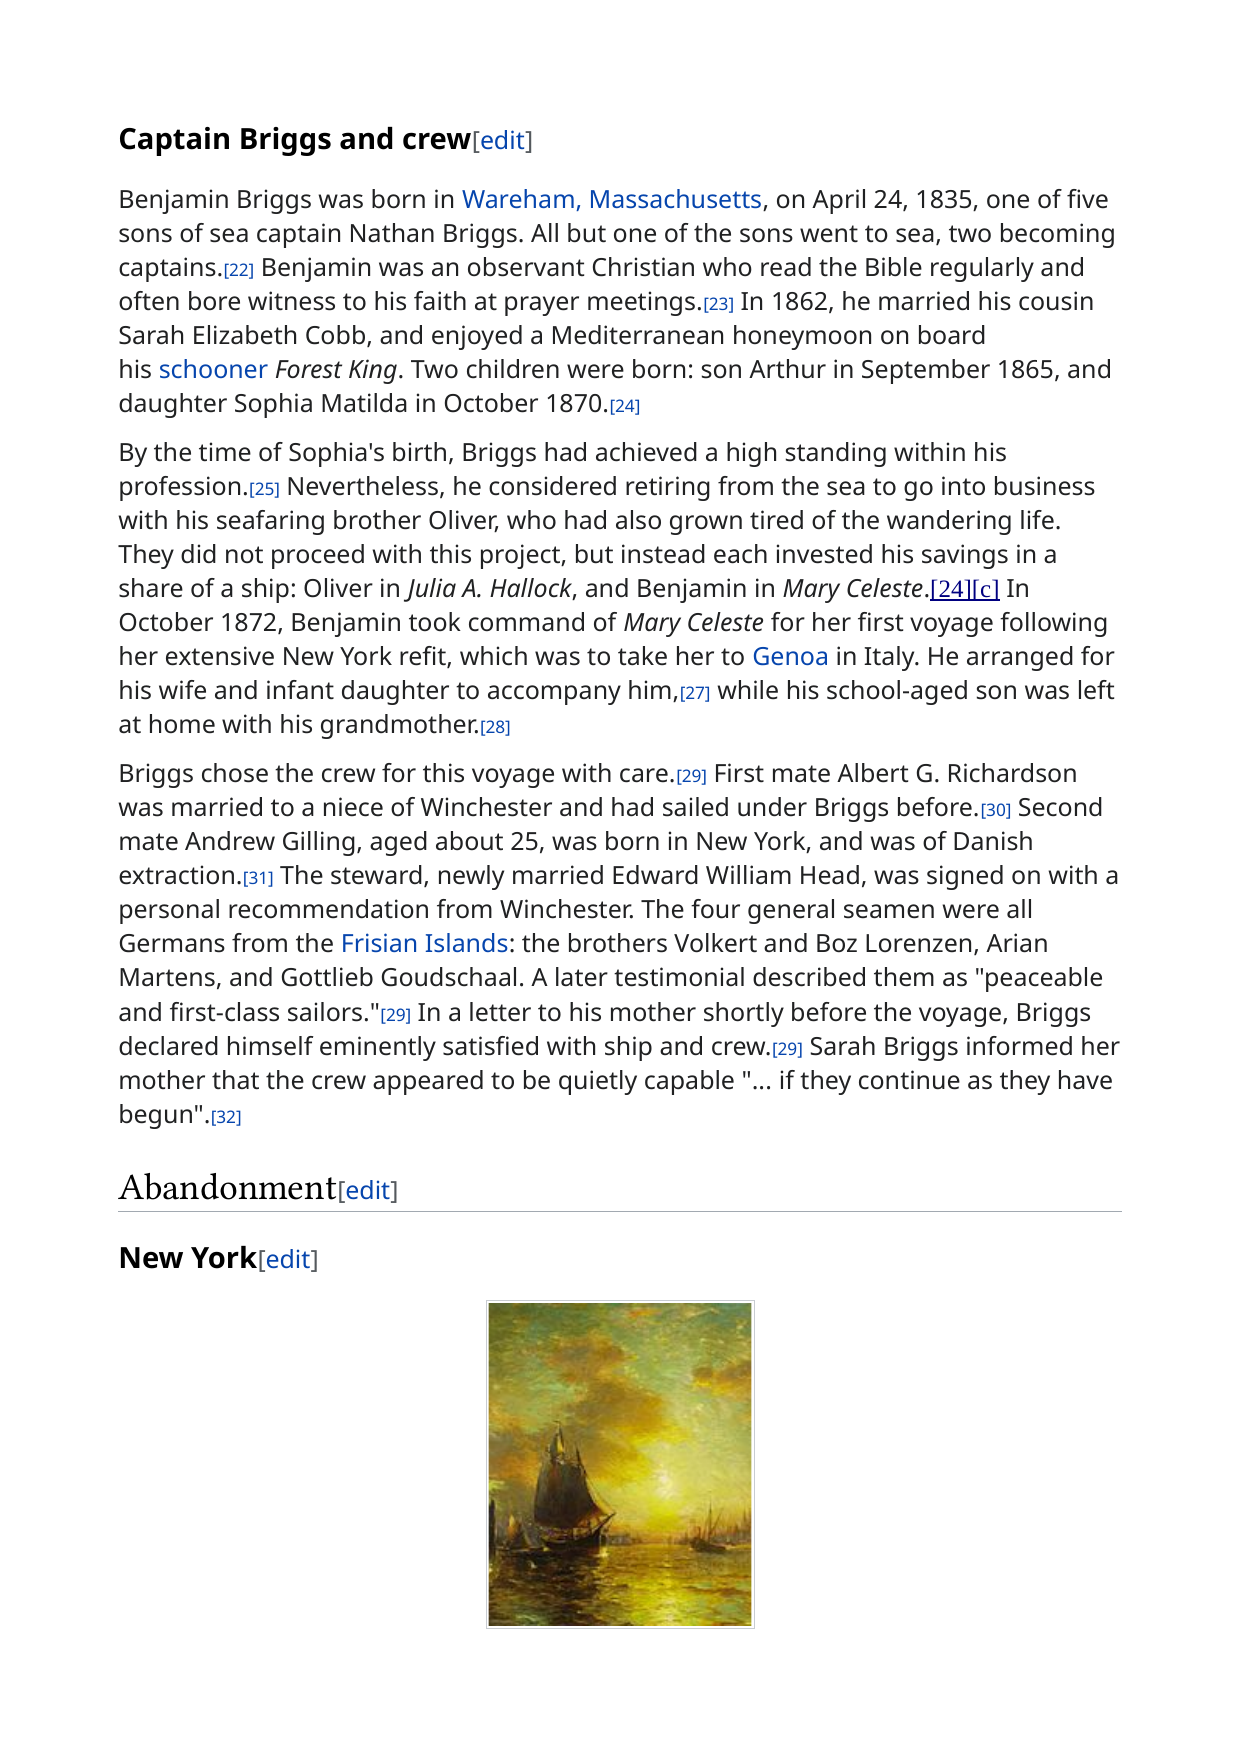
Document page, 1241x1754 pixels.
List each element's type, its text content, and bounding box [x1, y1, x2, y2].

picture [488, 1303, 752, 1626]
text By the time of Sophia's birth, Briggs had achieved a high standing within his profession.[25] Nevertheless, he considered retiring from the sea to go into business with his seafaring brother Oliver, who had also grown tired of the wandering life. They did not proceed with this project, but instead each invested his savings in a share of a ship: Oliver in Julia A. Hallock, and Benjamin in Mary Celeste.[24][c] In October 1872, Benjamin took command of Mary Celeste for her first voyage following her extensive New York refit, which was to take her to Genoa in Italy. He arranged for his wife and infant daughter to accompany him,[27] while his school-aged son was left at home with his grandmother.[28] [118, 434, 1122, 741]
text Benjamin Briggs was born in Wareham, Massachusetts, on April 24, 1835, one of five sons of sea captain Nathan Briggs. All but one of the sons went to sea, two becoming captains.[22] Benjamin was an observant Christian who read the Bible regularly and often bore witness to his faith at prayer meetings.[23] In 1862, he married his cousin Sarah Elizabeth Cobb, and enjoyed a Mediterranean honeymoon on board his schooner Forest King. Two children were born: son Arthur in September 1865, and daughter Sophia Matilda in October 1870.[24] [118, 182, 1122, 420]
subtitle Abandonment[edit] [118, 1166, 1122, 1211]
text Briggs chose the crew for this voyage with care.[29] First mate Albert G. Richardson was married to a niece of Winchester and had sailed under Briggs before.[30] Second mate Andrew Gilling, aged about 25, was born in New York, and was of Danish extraction.[31] The steward, newly married Edward William Head, was signed on with a personal recommendation from Winchester. The four general seamen were all Germans from the Frisian Islands: the brothers Volkert and Boz Lorenzen, Arian Martens, and Gottlieb Goudschaal. A later testimonial described them as "peaceable and first-class sailors."[29] In a letter to his mother shortly before the voyage, Briggs declared himself eminently satisfied with ship and crew.[29] Sarah Briggs informed her mother that the crew appeared to be quietly capable "... if they continue as they have begun".[32] [118, 756, 1122, 1130]
subtitle New York[edit] [118, 1237, 1122, 1277]
subtitle Captain Briggs and crew[edit] [118, 118, 1122, 158]
